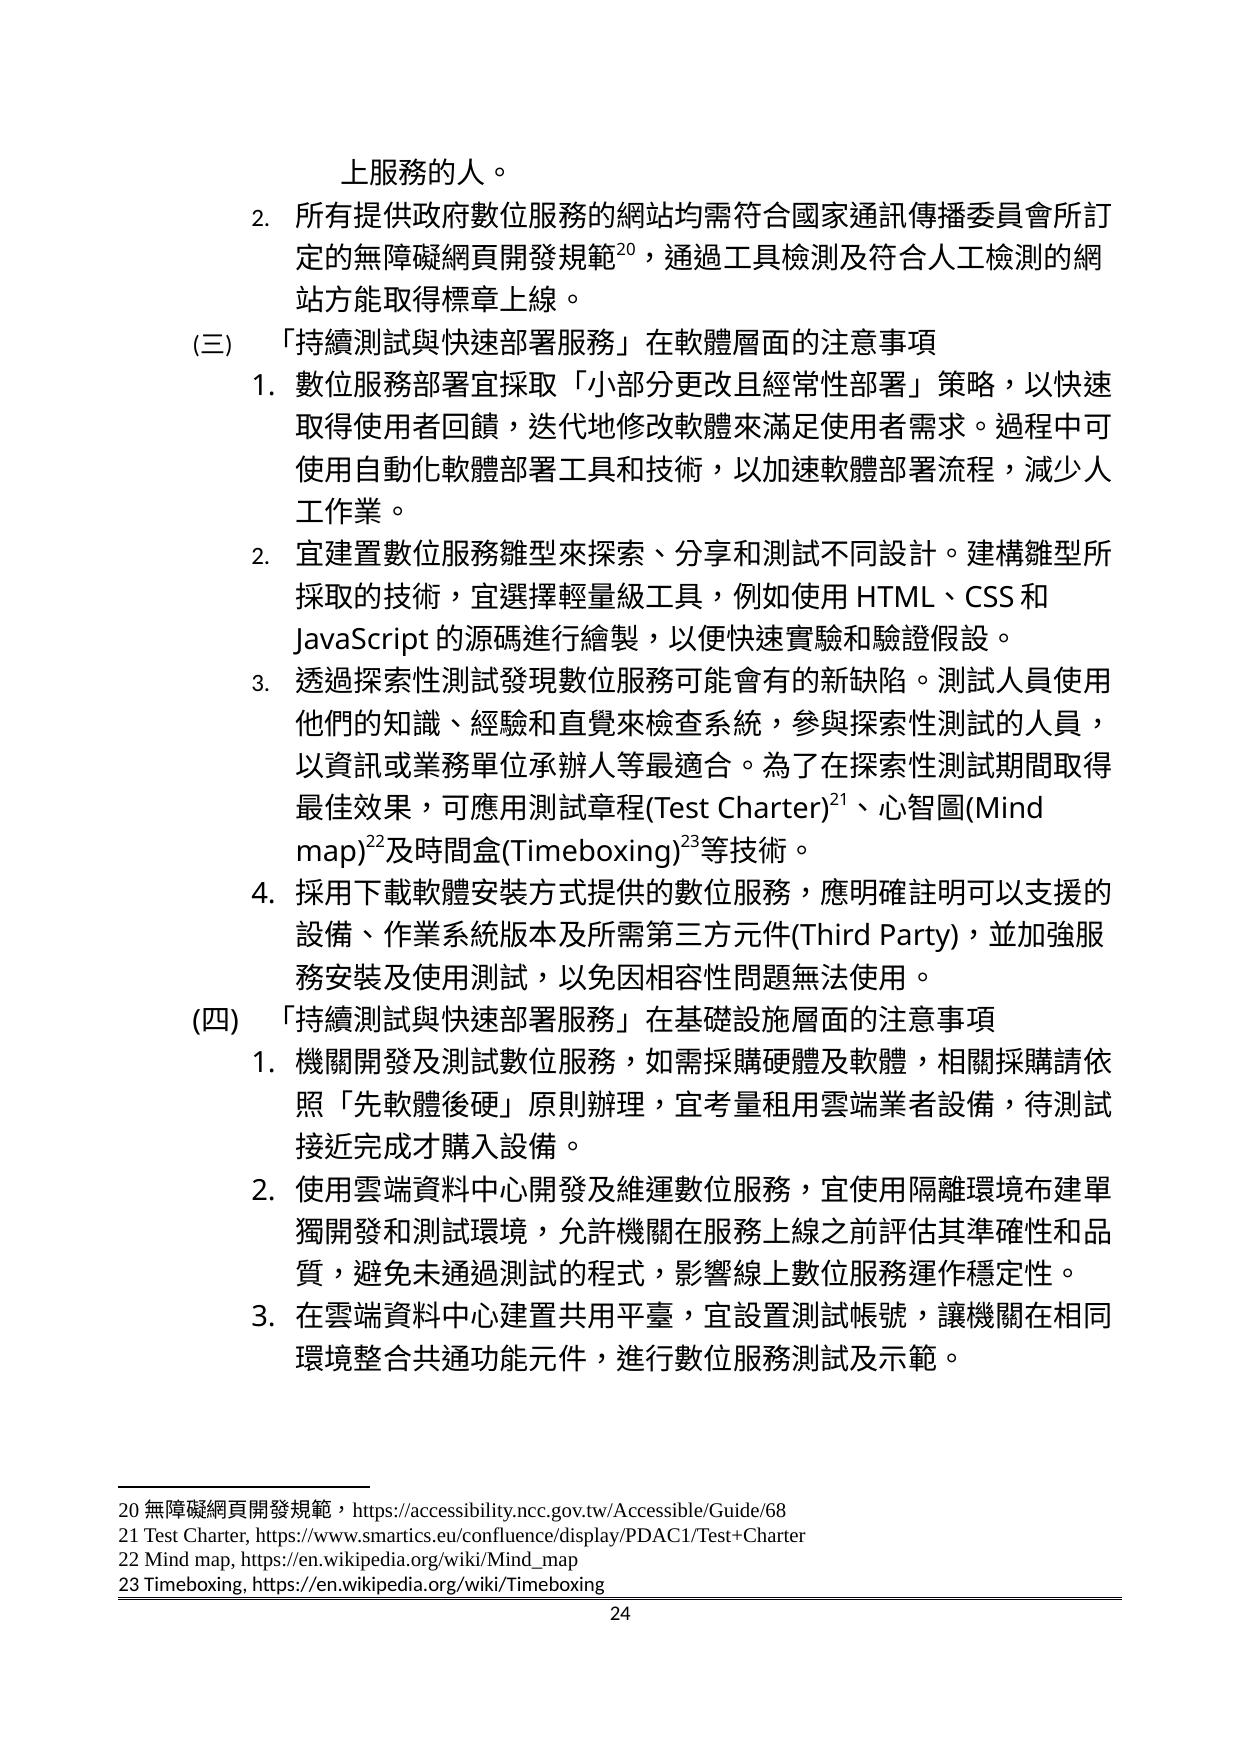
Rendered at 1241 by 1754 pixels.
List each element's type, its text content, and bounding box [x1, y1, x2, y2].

list Mind map, https://en.wikipedia.org/wiki/Mind_map [118, 1547, 1122, 1571]
list 採用下載軟體安裝方式提供的數位服務，應明確註明可以支援的設備、作業系統版本及所需第三方元件(Third Party)，並加強服務安裝及使用測試，以免因相容性問題無法使用。 [251, 869, 1122, 997]
list 宜建置數位服務雛型來探索、分享和測試不同設計。建構雛型所採取的技術，宜選擇輕量級工具，例如使用HTML、CSS和JavaScript的源碼進行繪製，以便快速實驗和驗證假設。 [251, 531, 1122, 658]
list 透過探索性測試發現數位服務可能會有的新缺陷。測試人員使用他們的知識、經驗和直覺來檢查系統，參與探索性測試的人員，以資訊或業務單位承辦人等最適合。為了在探索性測試期間取得最佳效果，可應用測試章程(Test Charter)、心智圖(Mind map)及時間盒(Timeboxing)等技術。 [251, 658, 1122, 869]
list 在雲端資料中心建置共用平臺，宜設置測試帳號，讓機關在相同環境整合共通功能元件，進行數位服務測試及示範。 [251, 1293, 1122, 1378]
list 無障礙網頁開發規範，https://accessibility.ncc.gov.tw/Accessible/Guide/68 [118, 1493, 1122, 1523]
list Test Charter, https://www.smartics.eu/confluence/display/PDAC1/Test+Charter [118, 1523, 1122, 1547]
list 數位服務部署宜採取「小部分更改且經常性部署」策略，以快速取得使用者回饋，迭代地修改軟體來滿足使用者需求。過程中可使用自動化軟體部署工具和技術，以加速軟體部署流程，減少人工作業。 [251, 362, 1122, 531]
subtitle 「持續測試與快速部署服務」在基礎設施層面的注意事項 [192, 997, 1122, 1039]
list 所有提供政府數位服務的網站均需符合國家通訊傳播委員會所訂定的無障礙網頁開發規範，通過工具檢測及符合人工檢測的網站方能取得標章上線。 [251, 192, 1122, 319]
subtitle 「持續測試與快速部署服務」在軟體層面的注意事項 [192, 319, 1122, 362]
list 上服務的人。 [290, 150, 1122, 192]
list 機關開發及測試數位服務，如需採購硬體及軟體，相關採購請依照「先軟體後硬」原則辦理，宜考量租用雲端業者設備，待測試接近完成才購入設備。 [251, 1039, 1122, 1166]
list 使用雲端資料中心開發及維運數位服務，宜使用隔離環境布建單獨開發和測試環境，允許機關在服務上線之前評估其準確性和品質，避免未通過測試的程式，影響線上數位服務運作穩定性。 [251, 1166, 1122, 1293]
list Timeboxing, https://en.wikipedia.org/wiki/Timeboxing [118, 1571, 1122, 1597]
